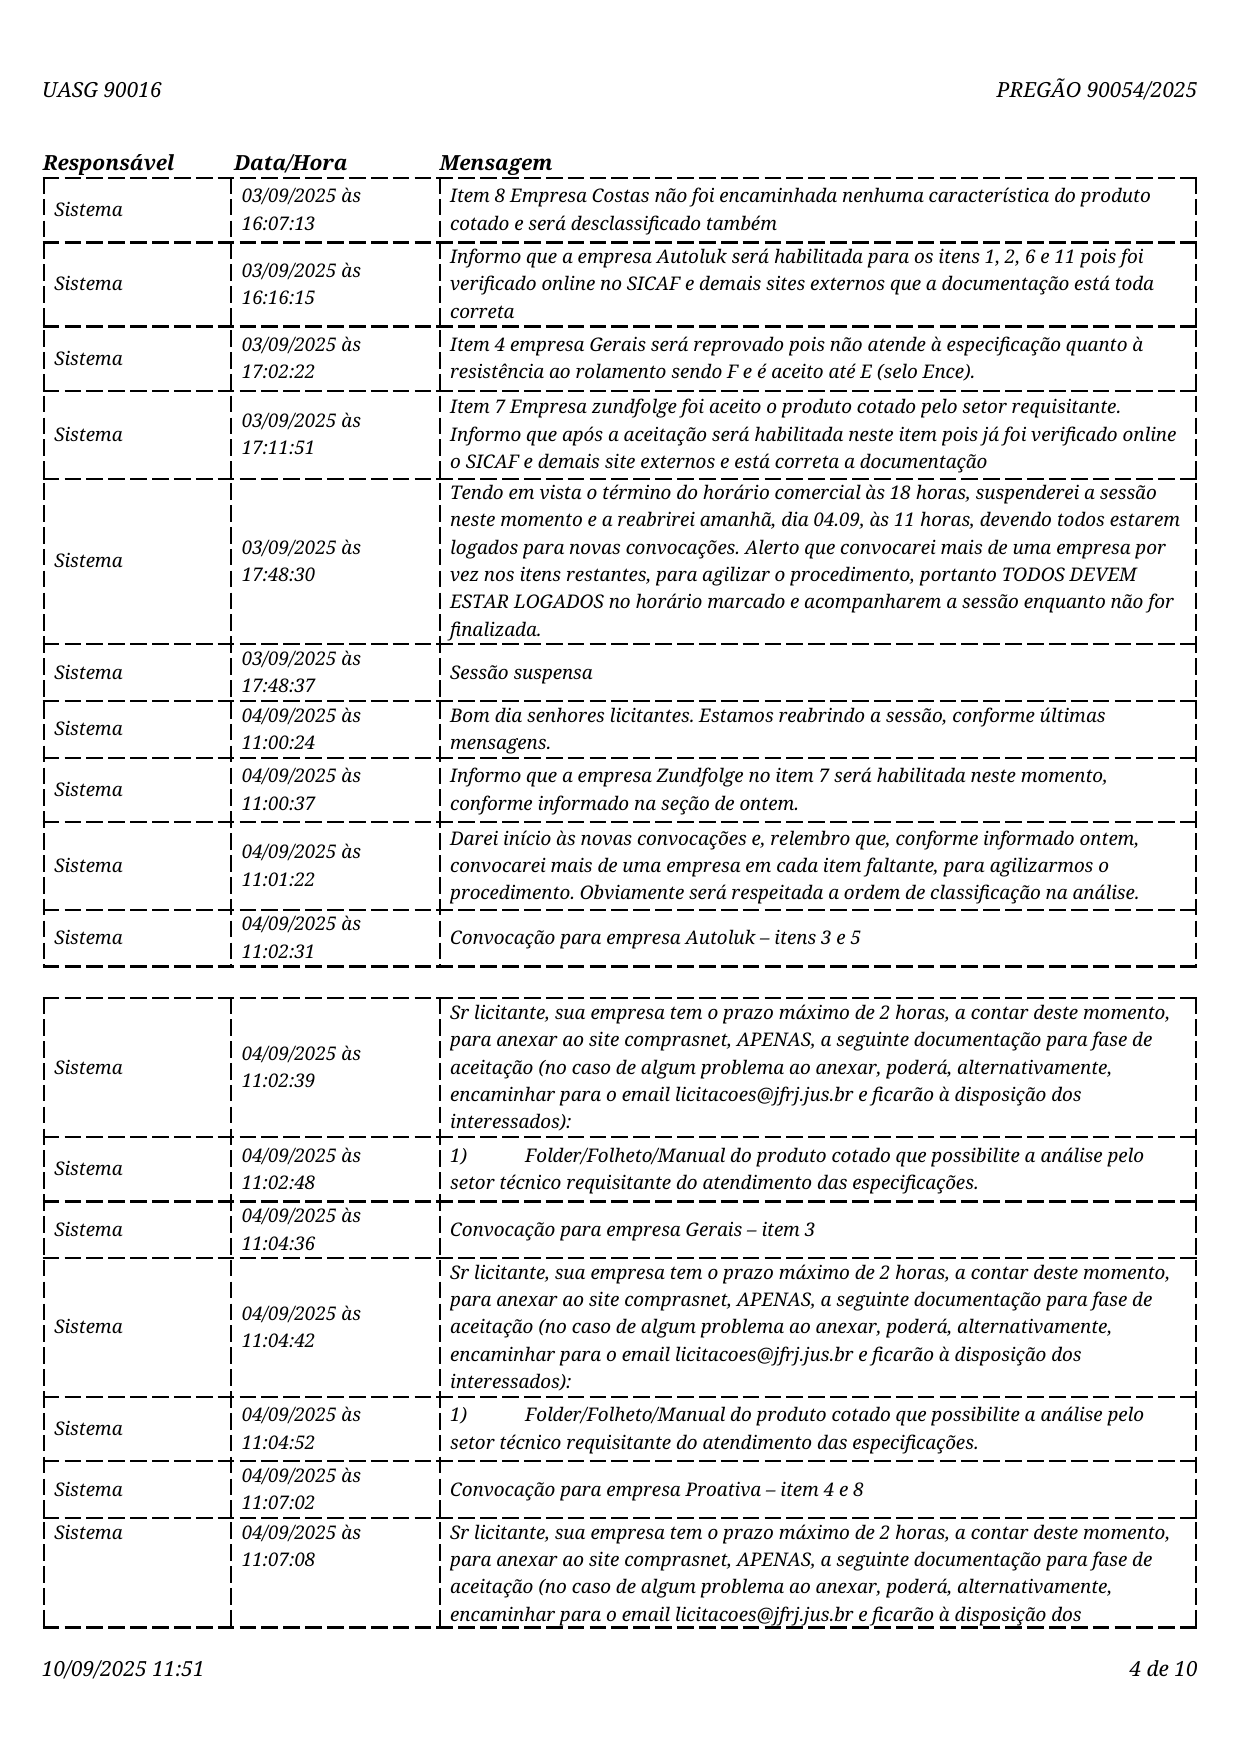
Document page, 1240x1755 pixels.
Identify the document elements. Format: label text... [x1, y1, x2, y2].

table_cell 04/09/2025 às 11:04:42 [231, 1257, 439, 1396]
table_cell Sistema [44, 1136, 231, 1200]
table_cell Sistema [44, 1460, 231, 1517]
table_cell 04/09/2025 às 11:04:36 [231, 1200, 439, 1257]
table_cell 03/09/2025 às 17:48:37 [231, 643, 439, 700]
table_cell Sistema [44, 1200, 231, 1257]
table_header Sr licitante, sua empresa tem o prazo máximo de 2 horas, a contar deste momento, para anexar ao site comprasnet, APENAS, a seguinte documentação para fase de aceitação (no caso de algum problema ao anexar, poderá, alternativamente, encaminhar para o email licitacoes@jfrj.jus.br e ficarão à disposição dos interessados): [440, 997, 1196, 1136]
table_cell 03/09/2025 às 17:11:51 [231, 390, 439, 477]
table_cell 1) Folder/Folheto/Manual do produto cotado que possibilite a análise pelo setor técnico requisitante do atendimento das especificações. [440, 1136, 1196, 1200]
table_cell 04/09/2025 às 11:04:52 [231, 1396, 439, 1460]
table_cell Sr licitante, sua empresa tem o prazo máximo de 2 horas, a contar deste momento, para anexar ao site comprasnet, APENAS, a seguinte documentação para fase de aceitação (no caso de algum problema ao anexar, poderá, alternativamente, encaminhar para o email licitacoes@jfrj.jus.br e ficarão à disposição dos [440, 1517, 1196, 1626]
table_cell Darei início às novas convocações e, relembro que, conforme informado ontem, convocarei mais de uma empresa em cada item faltante, para agilizarmos o procedimento. Obviamente será respeitada a ordem de classificação na análise. [440, 821, 1196, 909]
table_cell 04/09/2025 às 11:02:31 [231, 909, 439, 965]
table_cell Sistema [44, 478, 231, 643]
table_cell Sistema [44, 1257, 231, 1396]
table_cell Sr licitante, sua empresa tem o prazo máximo de 2 horas, a contar deste momento, para anexar ao site comprasnet, APENAS, a seguinte documentação para fase de aceitação (no caso de algum problema ao anexar, poderá, alternativamente, encaminhar para o email licitacoes@jfrj.jus.br e ficarão à disposição dos interessados): [440, 1257, 1196, 1396]
table_header 04/09/2025 às 11:02:39 [231, 997, 439, 1136]
table_cell Item 7 Empresa zundfolge foi aceito o produto cotado pelo setor requisitante. Informo que após a aceitação será habilitada neste item pois já foi verificado online o SICAF e demais site externos e está correta a documentação [440, 390, 1196, 477]
table_cell 03/09/2025 às 16:07:13 [231, 177, 439, 241]
table_cell 03/09/2025 às 17:48:30 [231, 478, 439, 643]
table_cell Sistema [44, 390, 231, 477]
table_cell Sistema [44, 821, 231, 909]
table_cell 04/09/2025 às 11:00:24 [231, 700, 439, 757]
table_cell Sistema [44, 700, 231, 757]
table_cell Item 4 empresa Gerais será reprovado pois não atende à especificação quanto à resistência ao rolamento sendo F e é aceito até E (selo Ence). [440, 325, 1196, 390]
table_cell Sistema [44, 643, 231, 700]
table_cell Sistema [44, 909, 231, 965]
table_cell Sistema [44, 1396, 231, 1460]
table_cell Tendo em vista o término do horário comercial às 18 horas, suspenderei a sessão neste momento e a reabrirei amanhã, dia 04.09, às 11 horas, devendo todos estarem logados para novas convocações. Alerto que convocarei mais de uma empresa por vez nos itens restantes, para agilizar o procedimento, portanto TODOS DEVEM ESTAR LOGADOS no horário marcado e acompanharem a sessão enquanto não for finalizada. [440, 478, 1196, 643]
table_cell Sessão suspensa [440, 643, 1196, 700]
table_cell 03/09/2025 às 16:16:15 [231, 241, 439, 325]
table_cell 03/09/2025 às 17:02:22 [231, 325, 439, 390]
table_cell Informo que a empresa Autoluk será habilitada para os itens 1, 2, 6 e 11 pois foi verificado online no SICAF e demais sites externos que a documentação está toda correta [440, 241, 1196, 325]
table_cell 04/09/2025 às 11:07:02 [231, 1460, 439, 1517]
table_cell Item 8 Empresa Costas não foi encaminhada nenhuma característica do produto cotado e será desclassificado também [440, 177, 1196, 241]
table_cell 1) Folder/Folheto/Manual do produto cotado que possibilite a análise pelo setor técnico requisitante do atendimento das especificações. [440, 1396, 1196, 1460]
table_cell Sistema [44, 757, 231, 821]
table_cell 04/09/2025 às 11:02:48 [231, 1136, 439, 1200]
table_cell Informo que a empresa Zundfolge no item 7 será habilitada neste momento, conforme informado na seção de ontem. [440, 757, 1196, 821]
table_header Sistema [44, 997, 231, 1136]
table_cell Sistema [44, 177, 231, 241]
table_cell Convocação para empresa Gerais – item 3 [440, 1200, 1196, 1257]
table_cell Convocação para empresa Proativa – item 4 e 8 [440, 1460, 1196, 1517]
table_cell Sistema [44, 1517, 231, 1626]
table_cell 04/09/2025 às 11:07:08 [231, 1517, 439, 1626]
table_cell 04/09/2025 às 11:00:37 [231, 757, 439, 821]
table_cell Convocação para empresa Autoluk – itens 3 e 5 [440, 909, 1196, 965]
table_cell Bom dia senhores licitantes. Estamos reabrindo a sessão, conforme últimas mensagens. [440, 700, 1196, 757]
table_cell 04/09/2025 às 11:01:22 [231, 821, 439, 909]
table_cell Sistema [44, 241, 231, 325]
table_cell Sistema [44, 325, 231, 390]
